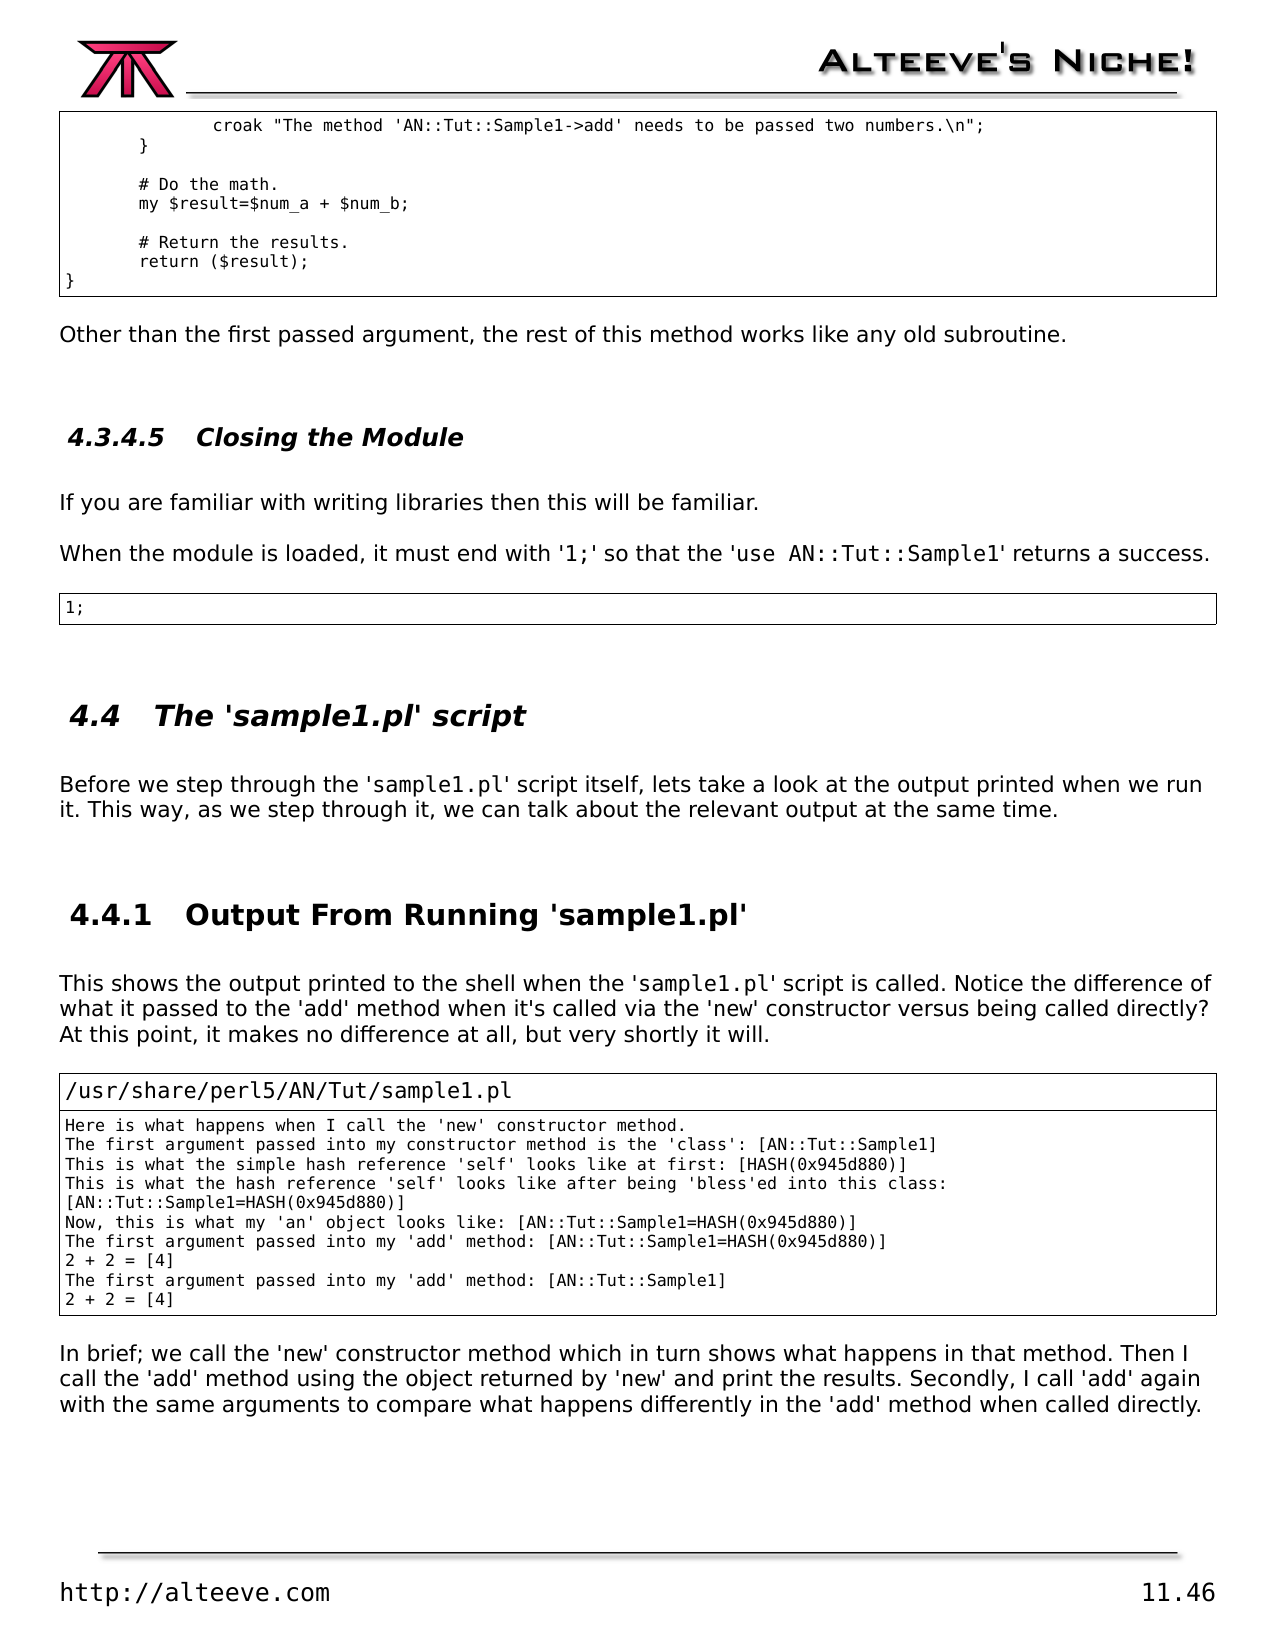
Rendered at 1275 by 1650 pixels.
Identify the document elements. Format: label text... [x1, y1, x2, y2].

subtitle Closing the Module [59, 424, 1216, 452]
picture [76, 1545, 1199, 1589]
text In brief; we call the 'new' constructor method which in turn shows what happens in that method. Then I call the 'add' method using the object returned by 'new' and print the results. Secondly, I call 'add' again with the same arguments to compare what happens differently in the 'add' method when called directly. [59, 1341, 1216, 1417]
text When the module is loaded, it must end with '1;' so that the 'use AN::Tut::Sample1' returns a success. [59, 542, 1216, 567]
subtitle The 'sample1.pl' script [59, 700, 1216, 734]
table_cell Here is what happens when I call the 'new' constructor method. The first argument passed into my constructor method is the 'class': [AN::Tut::Sample1] This is what the simple hash reference 'self' looks like at first: [HASH(0x945d880)] This is what the hash reference 'self' looks like after being 'bless'ed into this class: [AN::Tut::Sample1=HASH(0x945d880)] Now, this is what my 'an' object looks like: [AN::Tut::Sample1=HASH(0x945d880)] The first argument passed into my 'add' method: [AN::Tut::Sample1=HASH(0x945d880)] 2 + 2 = [4] The first argument passed into my 'add' method: [AN::Tut::Sample1] 2 + 2 = [4] [60, 1111, 1216, 1315]
text This shows the output printed to the shell when the 'sample1.pl' script is called. Notice the difference of what it passed to the 'add' method when it's called via the 'new' constructor versus being called directly? At this point, it makes no difference at all, but very shortly it will. [59, 971, 1216, 1047]
table_header /usr/share/perl5/AN/Tut/sample1.pl [60, 1074, 1216, 1110]
text Before we step through the 'sample1.pl' script itself, lets take a look at the output printed when we run it. This way, as we step through it, we can talk about the relevant output at the same time. [59, 772, 1216, 823]
table_header 1; [60, 594, 1216, 623]
text Other than the first passed argument, the rest of this method works like any old subroutine. [59, 322, 1216, 348]
picture [76, 39, 1199, 99]
text If you are familiar with writing libraries then this will be familiar. [59, 491, 1216, 516]
table_header croak "The method 'AN::Tut::Sample1->add' needs to be passed two numbers.\n"; } # Do the math. my $result=$num_a + $num_b; # Return the results. return ($result); } [60, 112, 1216, 296]
subtitle Output From Running 'sample1.pl' [59, 899, 1216, 933]
